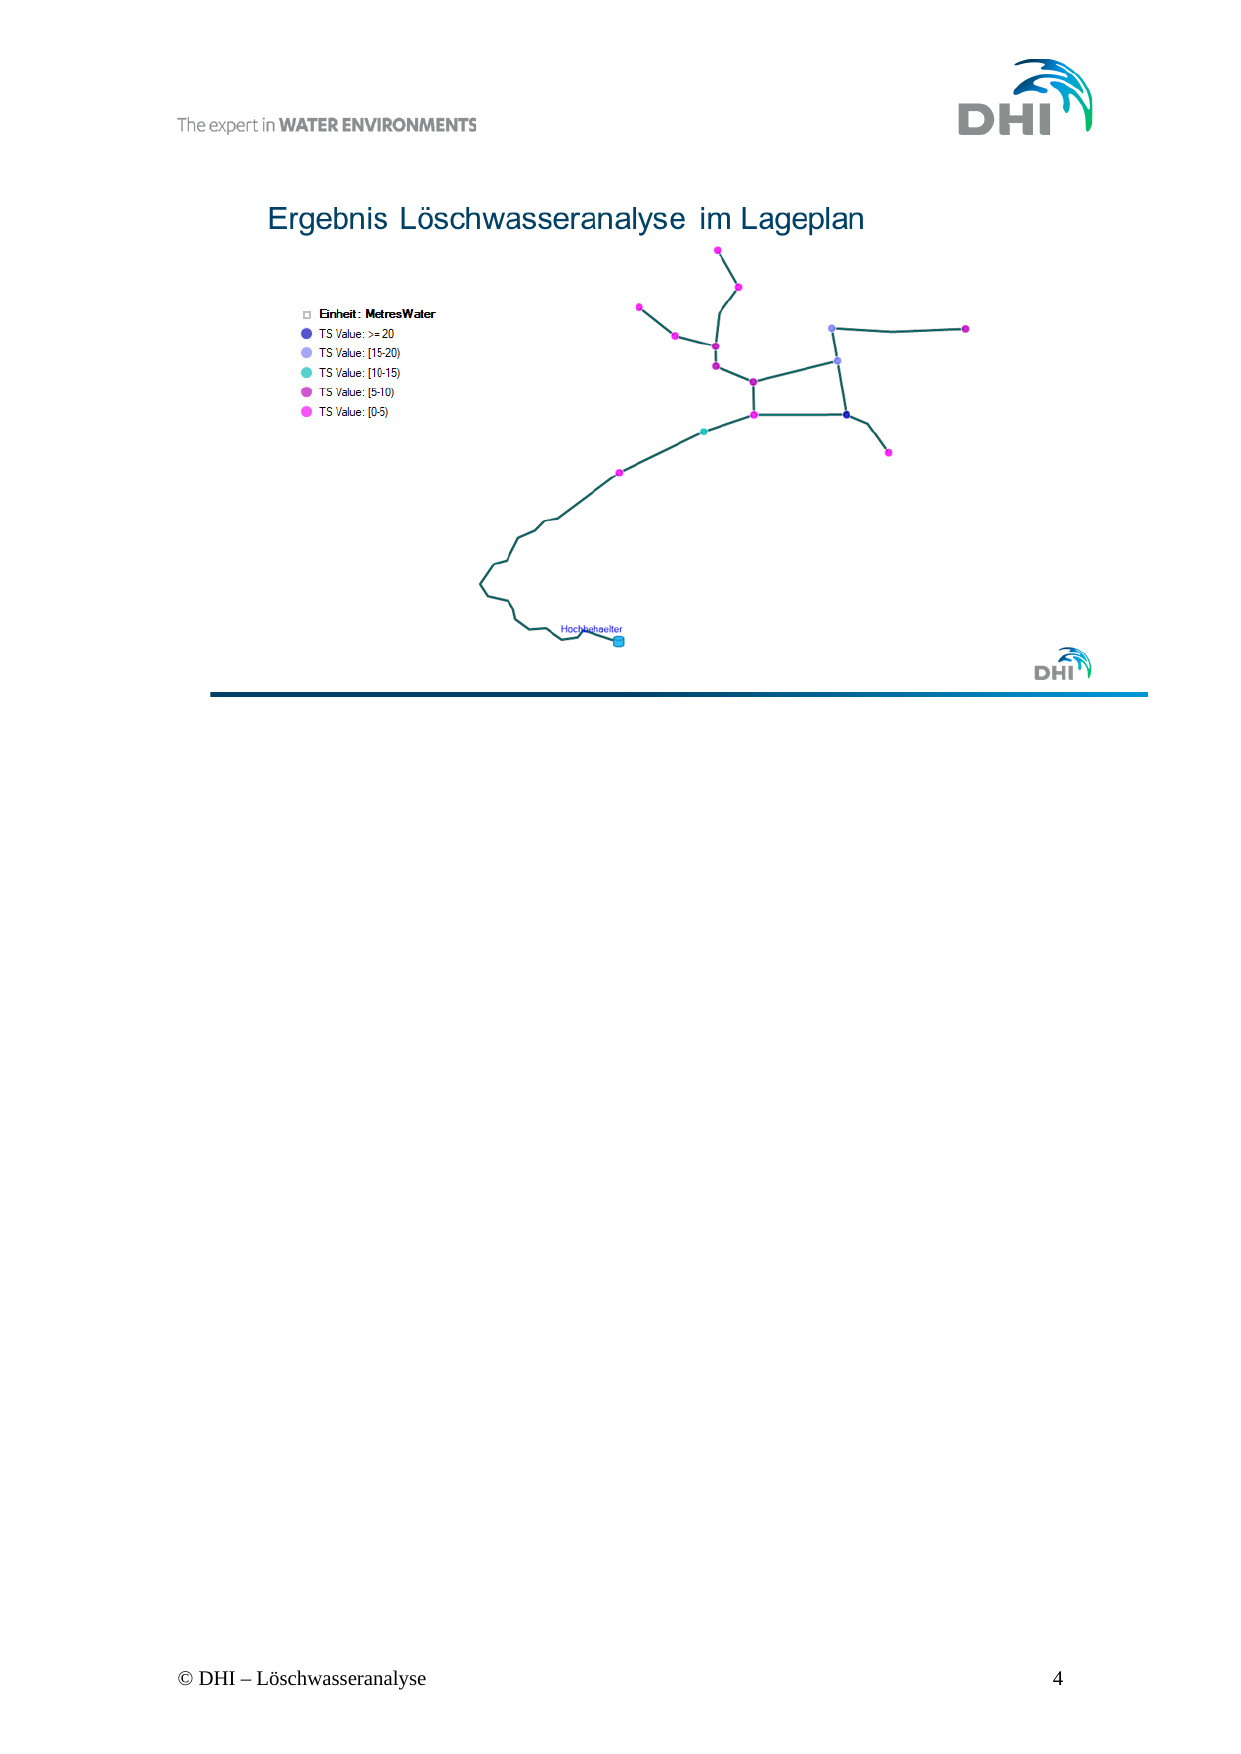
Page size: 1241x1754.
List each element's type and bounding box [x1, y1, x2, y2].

picture [210, 169, 1148, 697]
picture [177, 117, 477, 135]
picture [958, 59, 1093, 135]
